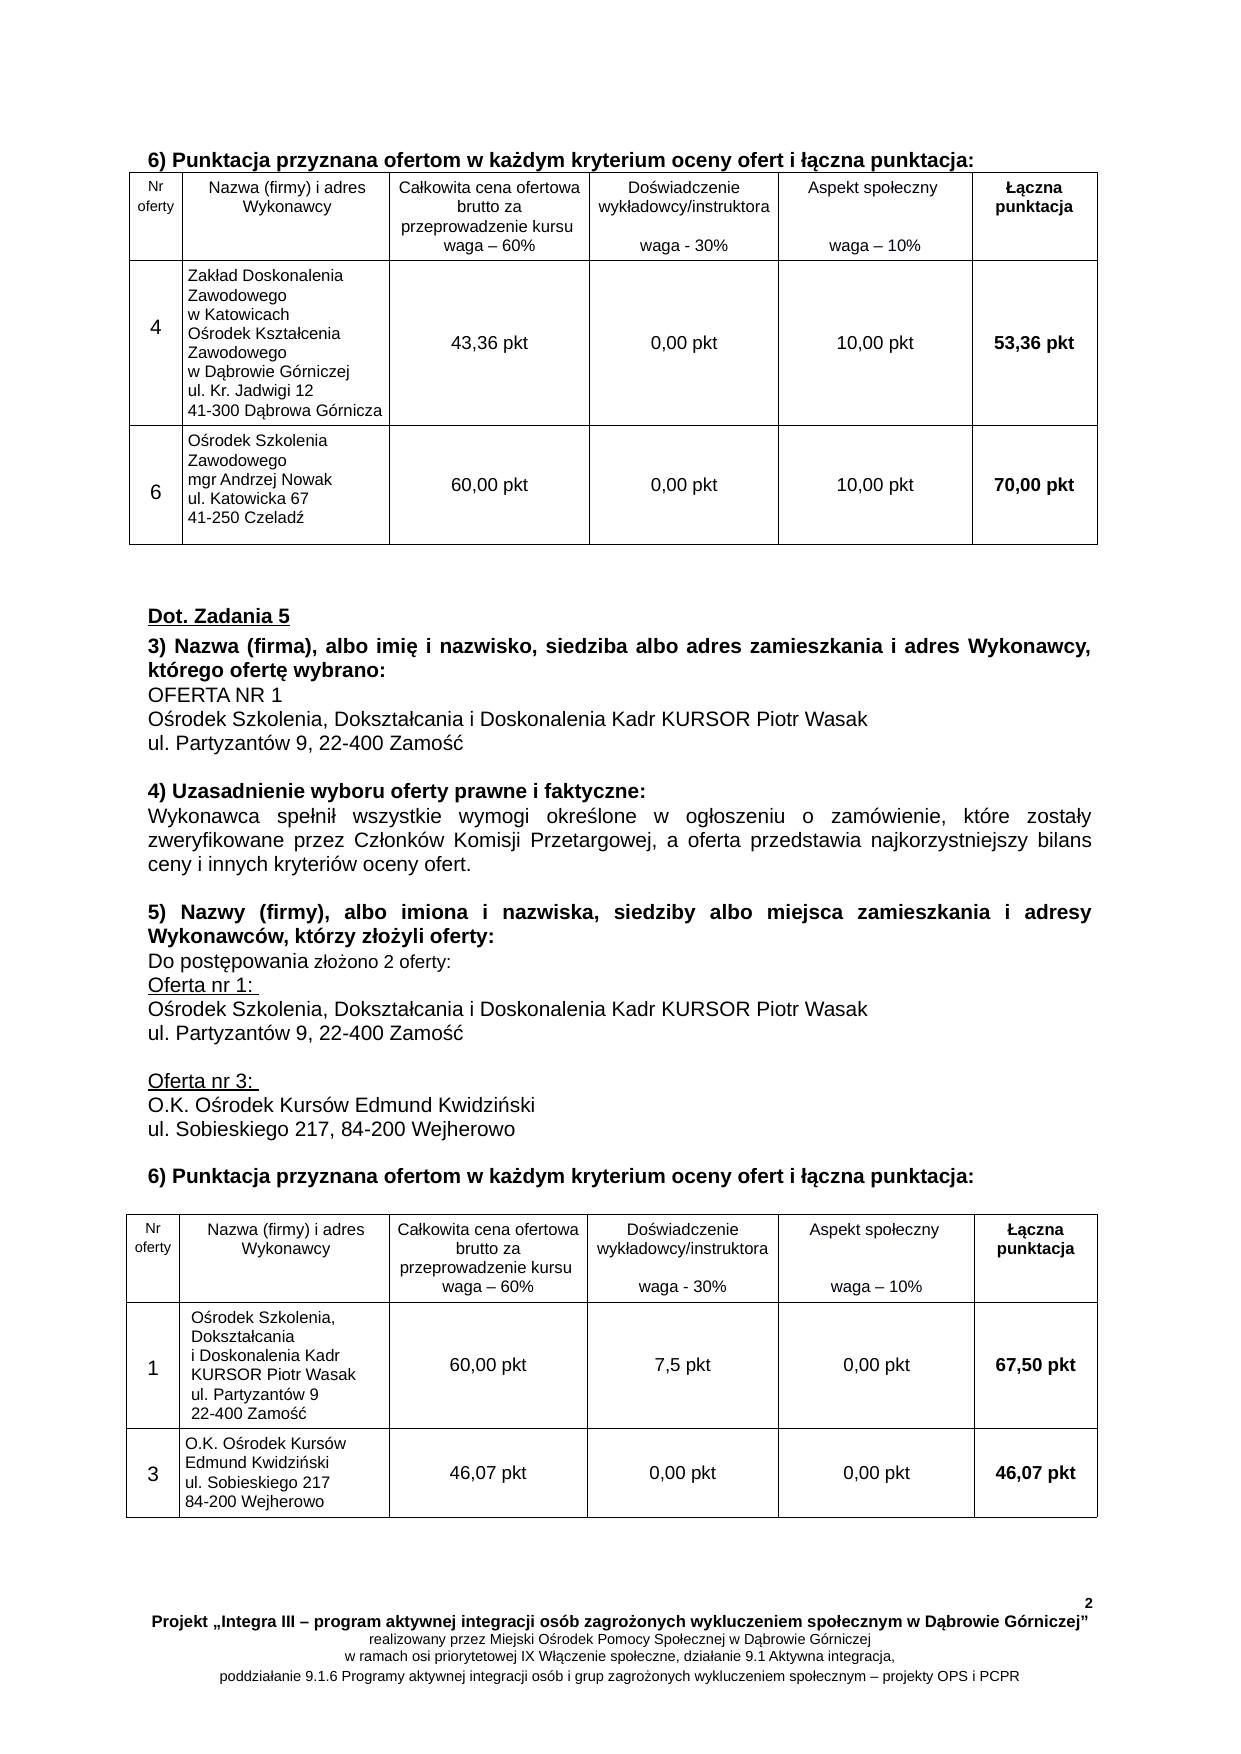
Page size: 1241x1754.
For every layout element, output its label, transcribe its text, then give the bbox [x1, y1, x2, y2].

table_cell 10,00 pkt [779, 261, 972, 425]
table_header Całkowita cena ofertowa brutto za przeprowadzenie kursu waga – 60% [390, 173, 589, 260]
text O.K. Ośrodek Kursów Edmund Kwidziński [148, 1092, 1093, 1116]
table_cell Ośrodek Szkolenia, Dokształcania i Doskonalenia Kadr KURSOR Piotr Wasak ul. Partyzantów 9 22-400 Zamość [180, 1303, 389, 1428]
text Ośrodek Szkolenia, Dokształcania i Doskonalenia Kadr KURSOR Piotr Wasak [148, 997, 1093, 1021]
table_cell O.K. Ośrodek Kursów Edmund Kwidziński ul. Sobieskiego 217 84-200 Wejherowo [180, 1429, 389, 1517]
table_cell Zakład Doskonalenia Zawodowego w Katowicach Ośrodek Kształcenia Zawodowego w Dąbrowie Górniczej ul. Kr. Jadwigi 12 41-300 Dąbrowa Górnicza [183, 261, 389, 425]
table_cell 4 [130, 261, 182, 425]
table_header Aspekt społeczny waga – 10% [779, 173, 972, 260]
table_cell 6 [130, 426, 182, 544]
table_cell 7,5 pkt [588, 1303, 778, 1428]
table_cell 3 [127, 1429, 179, 1517]
table_cell 60,00 pkt [390, 426, 589, 544]
text Wykonawca spełnił wszystkie wymogi określone w ogłoszeniu o zamówienie, które zostały zweryfikowane przez Członków Komisji Przetargowej, a oferta przedstawia najkorzystniejszy bilans ceny i innych kryteriów oceny ofert. [148, 804, 1093, 876]
table_cell 43,36 pkt [390, 261, 589, 425]
text Ośrodek Szkolenia, Dokształcania i Doskonalenia Kadr KURSOR Piotr Wasak [148, 707, 1093, 731]
text 3) Nazwa (firma), albo imię i nazwisko, siedziba albo adres zamieszkania i adres Wykonawcy, którego ofertę wybrano: [148, 634, 1093, 682]
table_cell 0,00 pkt [590, 426, 778, 544]
text ul. Partyzantów 9, 22-400 Zamość [148, 1021, 1093, 1044]
table_header Nazwa (firmy) i adres Wykonawcy [183, 173, 389, 260]
table_cell 46,07 pkt [390, 1429, 587, 1517]
text Do postępowania złożono 2 oferty: [148, 949, 1093, 973]
text 5) Nazwy (firmy), albo imiona i nazwiska, siedziby albo miejsca zamieszkania i adresy Wykonawców, którzy złożyli oferty: [148, 900, 1093, 948]
table_header Doświadczenie wykładowcy/instruktora waga - 30% [590, 173, 778, 260]
table_header Nazwa (firmy) i adres Wykonawcy [180, 1215, 389, 1302]
table_cell 46,07 pkt [975, 1429, 1097, 1517]
table_header Doświadczenie wykładowcy/instruktora waga - 30% [588, 1215, 778, 1302]
text Dot. Zadania 5 [148, 604, 1093, 628]
table_header Nr oferty [130, 173, 182, 260]
table_header Łączna punktacja [973, 173, 1097, 260]
text 6) Punktacja przyznana ofertom w każdym kryterium oceny ofert i łączna punktacja: [148, 148, 1093, 172]
text OFERTA NR 1 [148, 683, 1093, 707]
table_cell 1 [127, 1303, 179, 1428]
table_cell 10,00 pkt [779, 426, 972, 544]
text Oferta nr 3: [148, 1068, 1093, 1092]
table_cell 0,00 pkt [779, 1429, 974, 1517]
text 4) Uzasadnienie wyboru oferty prawne i faktyczne: [148, 779, 1093, 803]
table_cell Ośrodek Szkolenia Zawodowego mgr Andrzej Nowak ul. Katowicka 67 41-250 Czeladź [183, 426, 389, 544]
text ul. Sobieskiego 217, 84-200 Wejherowo [148, 1116, 1093, 1140]
table_cell 0,00 pkt [588, 1429, 778, 1517]
table_header Aspekt społeczny waga – 10% [779, 1215, 974, 1302]
table_header Nr oferty [127, 1215, 179, 1302]
table_header Łączna punktacja [975, 1215, 1097, 1302]
table_cell 0,00 pkt [590, 261, 778, 425]
table_cell 53,36 pkt [973, 261, 1097, 425]
text 6) Punktacja przyznana ofertom w każdym kryterium oceny ofert i łączna punktacja: [148, 1164, 1093, 1188]
text ul. Partyzantów 9, 22-400 Zamość [148, 731, 1093, 754]
table_cell 70,00 pkt [973, 426, 1097, 544]
table_header Całkowita cena ofertowa brutto za przeprowadzenie kursu waga – 60% [390, 1215, 587, 1302]
table_cell 60,00 pkt [390, 1303, 587, 1428]
table_cell 0,00 pkt [779, 1303, 974, 1428]
text Oferta nr 1: [148, 973, 1093, 997]
table_cell 67,50 pkt [975, 1303, 1097, 1428]
